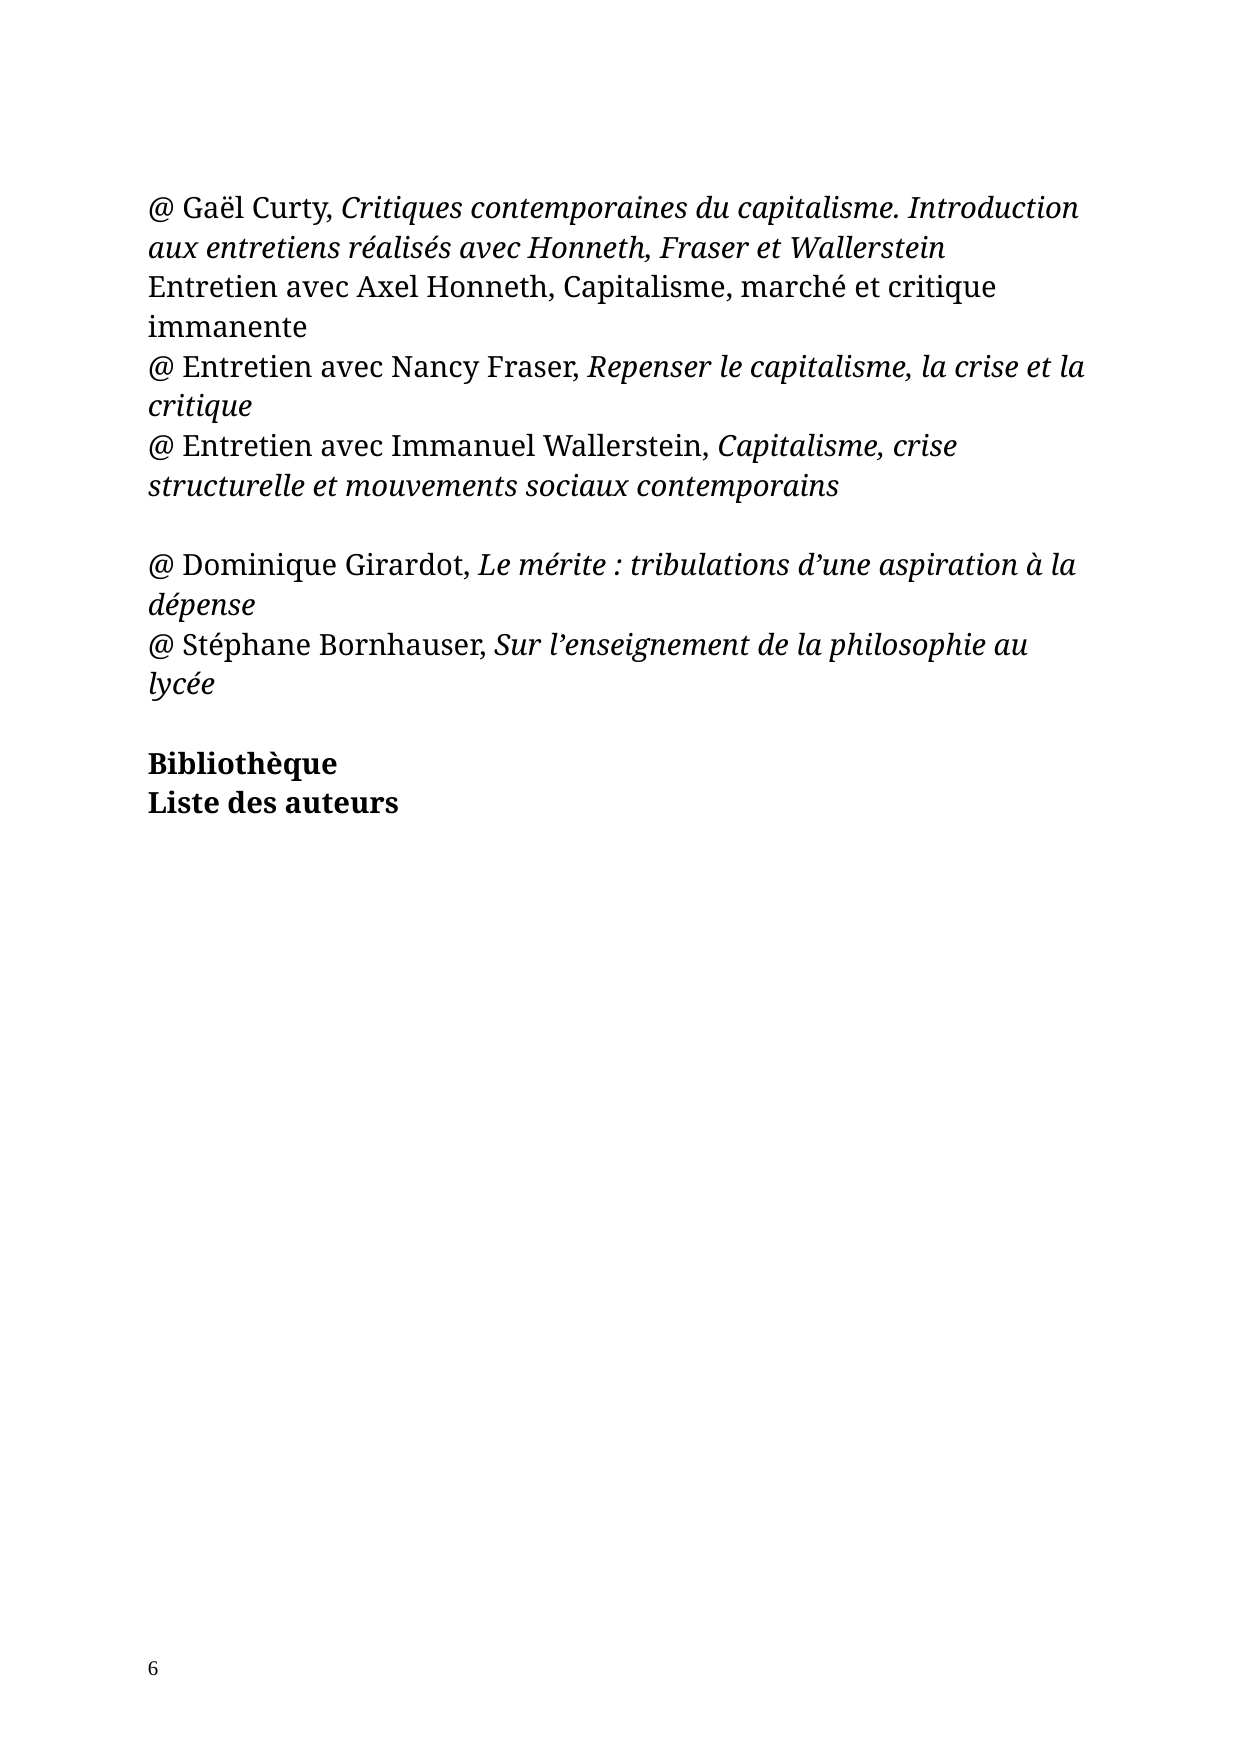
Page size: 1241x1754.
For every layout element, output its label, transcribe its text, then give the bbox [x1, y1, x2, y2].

text Liste des auteurs [148, 783, 1093, 822]
text @ Stéphane Bornhauser, Sur l’enseignement de la philosophie au lycée [148, 624, 1093, 703]
text @ Dominique Girardot, Le mérite : tribulations d’une aspiration à la dépense [148, 544, 1093, 624]
text @ Gaël Curty, Critiques contemporaines du capitalisme. Introduction aux entretiens réalisés avec Honneth, Fraser et Wallerstein [148, 187, 1093, 267]
text Entretien avec Axel Honneth, Capitalisme, marché et critique immanente [148, 267, 1093, 346]
text @ Entretien avec Immanuel Wallerstein, Capitalisme, crise structurelle et mouvements sociaux contemporains [148, 425, 1093, 505]
text Bibliothèque [148, 743, 1093, 783]
text @ Entretien avec Nancy Fraser, Repenser le capitalisme, la crise et la critique [148, 346, 1093, 425]
